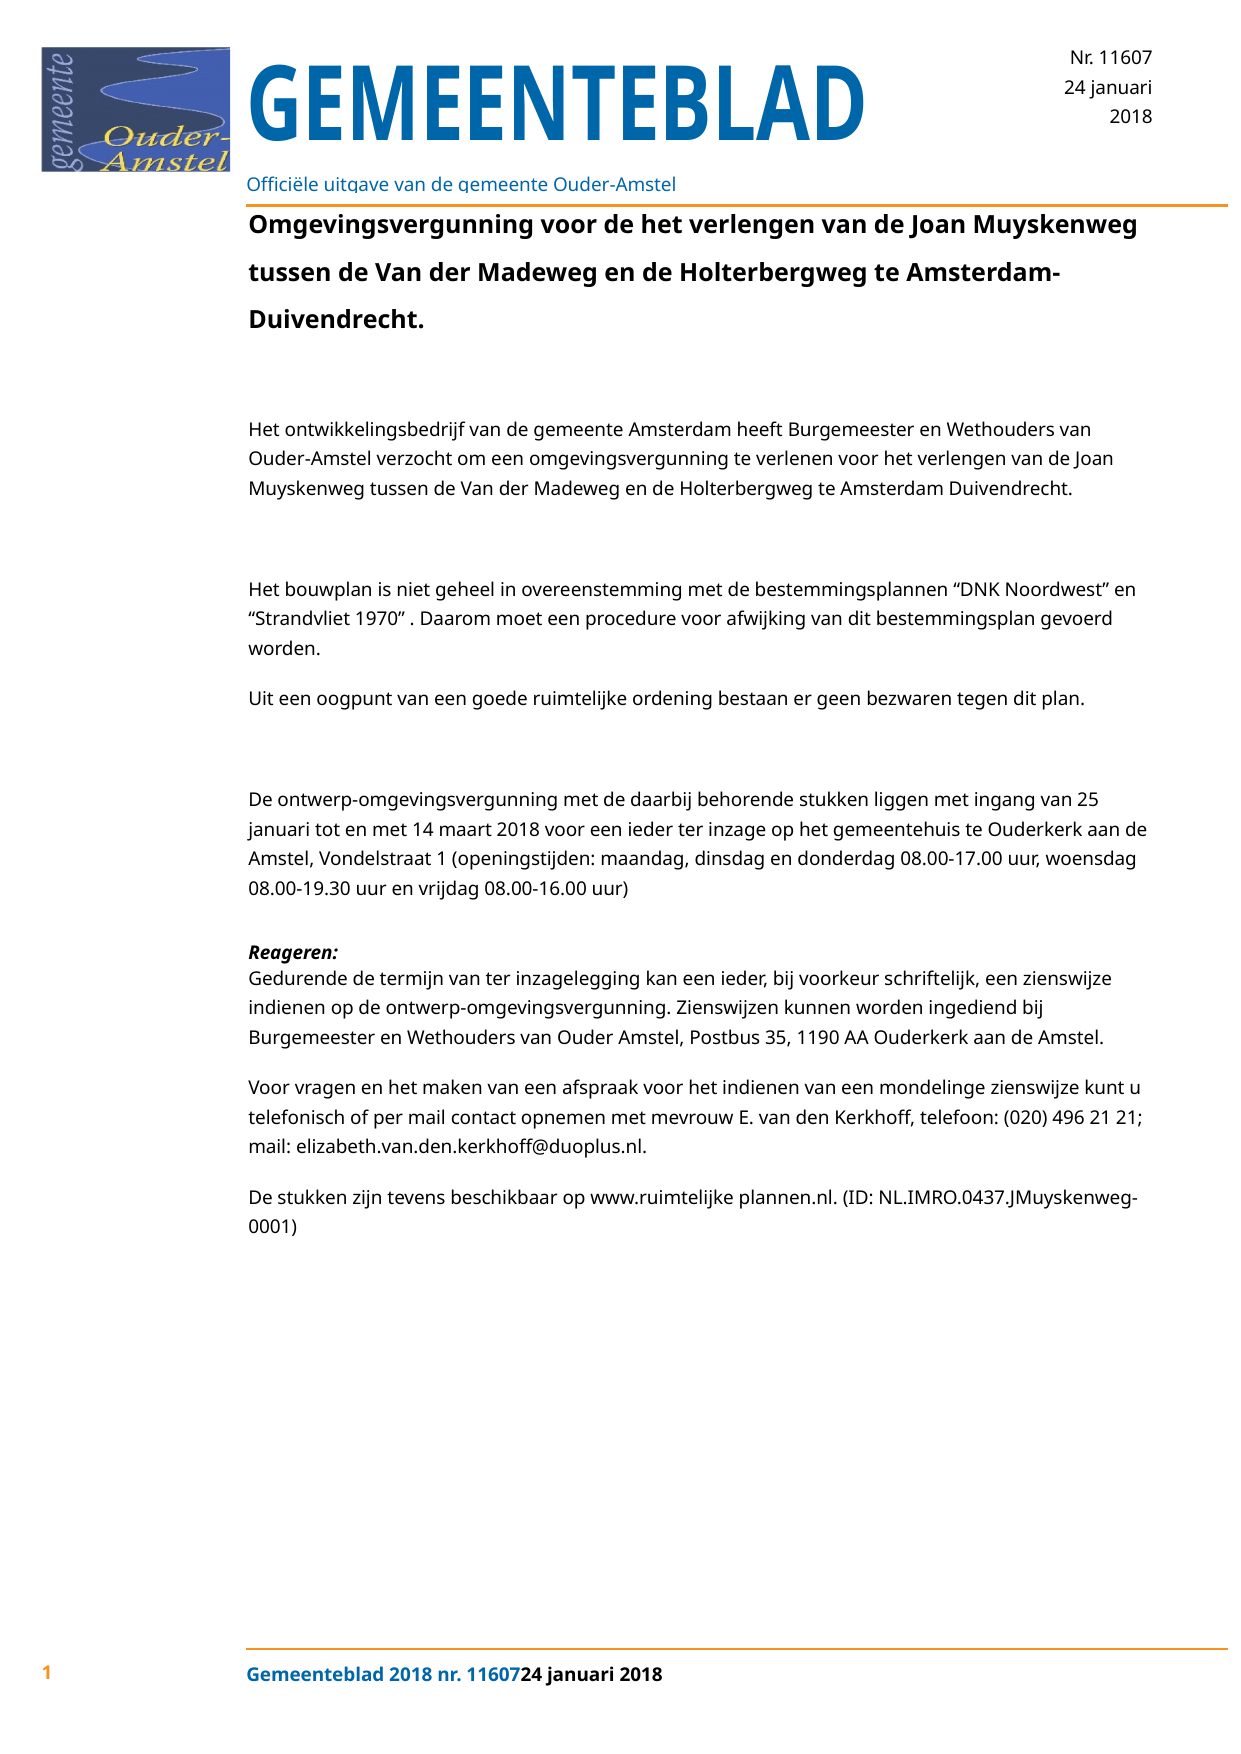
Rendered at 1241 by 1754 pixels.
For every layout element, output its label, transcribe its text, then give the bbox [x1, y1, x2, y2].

picture [41, 47, 231, 172]
text Het ontwikkelingsbedrijf van de gemeente Amsterdam heeft Burgemeester en Wethouders van Ouder-Amstel verzocht om een omgevingsvergunning te verlenen voor het verlengen van de Joan Muyskenweg tussen de Van der Madeweg en de Holterbergweg te Amsterdam Duivendrecht. [248, 416, 1152, 501]
text De stukken zijn tevens beschikbaar op www.ruimtelijke plannen.nl. (ID: NL.IMRO.0437.JMuyskenweg-0001) [248, 1184, 1152, 1239]
text Voor vragen en het maken van een afspraak voor het indienen van een mondelinge zienswijze kunt u telefonisch of per mail contact opnemen met mevrouw E. van den Kerkhoff, telefoon: (020) 496 21 21; mail: elizabeth.van.den.kerkhoff@duoplus.nl. [248, 1074, 1152, 1159]
text Gedurende de termijn van ter inzagelegging kan een ieder, bij voorkeur schriftelijk, een zienswijze indienen op de ontwerp-omgevingsvergunning. Zienswijzen kunnen worden ingediend bij Burgemeester en Wethouders van Ouder Amstel, Postbus 35, 1190 AA Ouderkerk aan de Amstel. [248, 965, 1152, 1050]
text Het bouwplan is niet geheel in overeenstemming met de bestemmingsplannen “DNK Noordwest” en “Strandvliet 1970” . Daarom moet een procedure voor afwijking van dit bestemmingsplan gevoerd worden. [248, 576, 1152, 661]
text De ontwerp-omgevingsvergunning met de daarbij behorende stukken liggen met ingang van 25 januari tot en met 14 maart 2018 voor een ieder ter inzage op het gemeentehuis te Ouderkerk aan de Amstel, Vondelstraat 1 (openingstijden: maandag, dinsdag en donderdag 08.00-17.00 uur, woensdag 08.00-19.30 uur en vrijdag 08.00-16.00 uur) [248, 786, 1152, 901]
text Reageren: [248, 939, 1152, 965]
text Omgevingsvergunning voor de het verlengen van de Joan Muyskenweg tussen de Van der Madeweg en de Holterbergweg te Amsterdam-Duivendrecht. [248, 207, 1152, 336]
text Uit een oogpunt van een goede ruimtelijke ordening bestaan er geen bezwaren tegen dit plan. [248, 686, 1152, 711]
